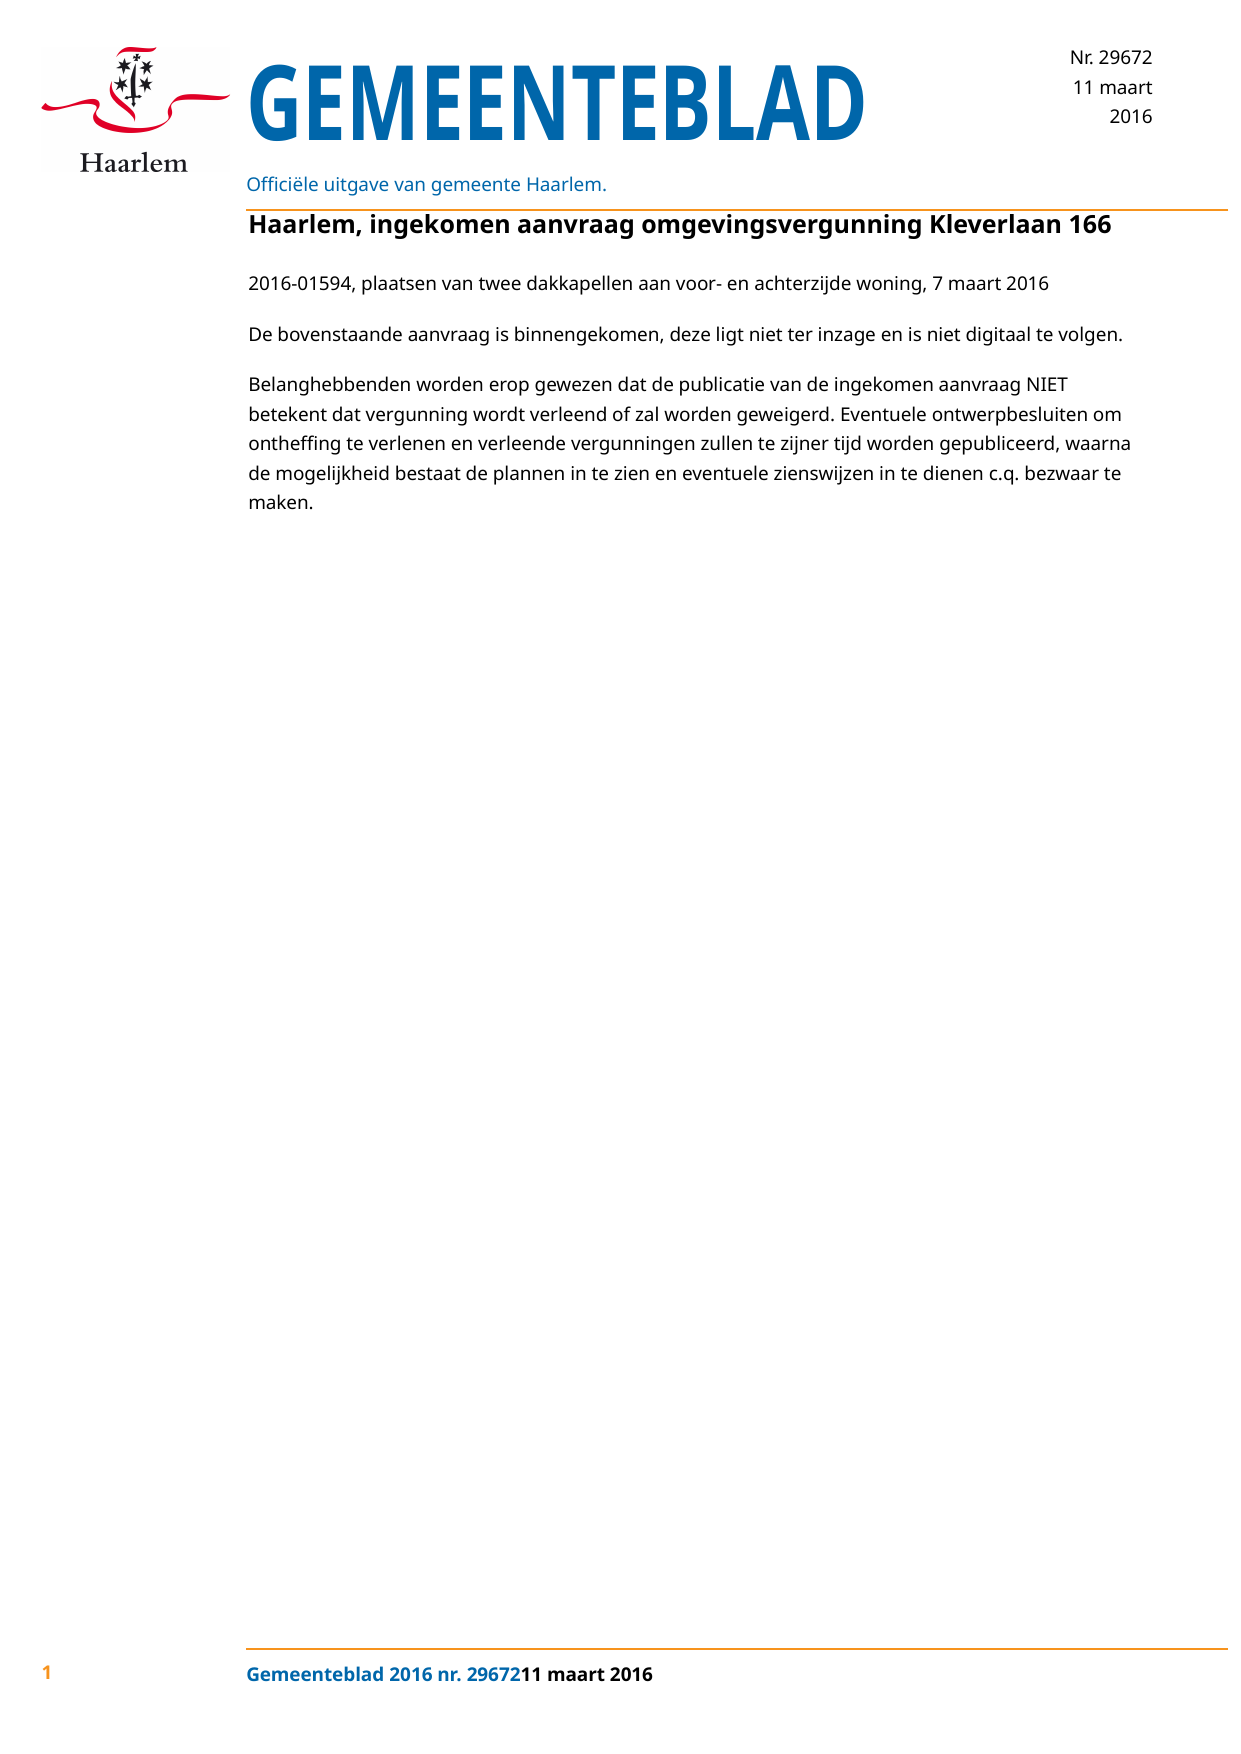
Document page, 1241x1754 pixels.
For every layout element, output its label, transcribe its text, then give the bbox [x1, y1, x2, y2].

text Haarlem, ingekomen aanvraag omgevingsvergunning Kleverlaan 166 [248, 211, 1152, 241]
picture [41, 47, 231, 172]
text Belanghebbenden worden erop gewezen dat de publicatie van de ingekomen aanvraag NIET betekent dat vergunning wordt verleend of zal worden geweigerd. Eventuele ontwerpbesluiten om ontheffing te verlenen en verleende vergunningen zullen te zijner tijd worden gepubliceerd, waarna de mogelijkheid bestaat de plannen in te zien en eventuele zienswijzen in te dienen c.q. bezwaar te maken. [248, 371, 1152, 515]
text 2016-01594, plaatsen van twee dakkapellen aan voor- en achterzijde woning, 7 maart 2016 [248, 270, 1152, 296]
text De bovenstaande aanvraag is binnengekomen, deze ligt niet ter inzage en is niet digitaal te volgen. [248, 321, 1152, 346]
